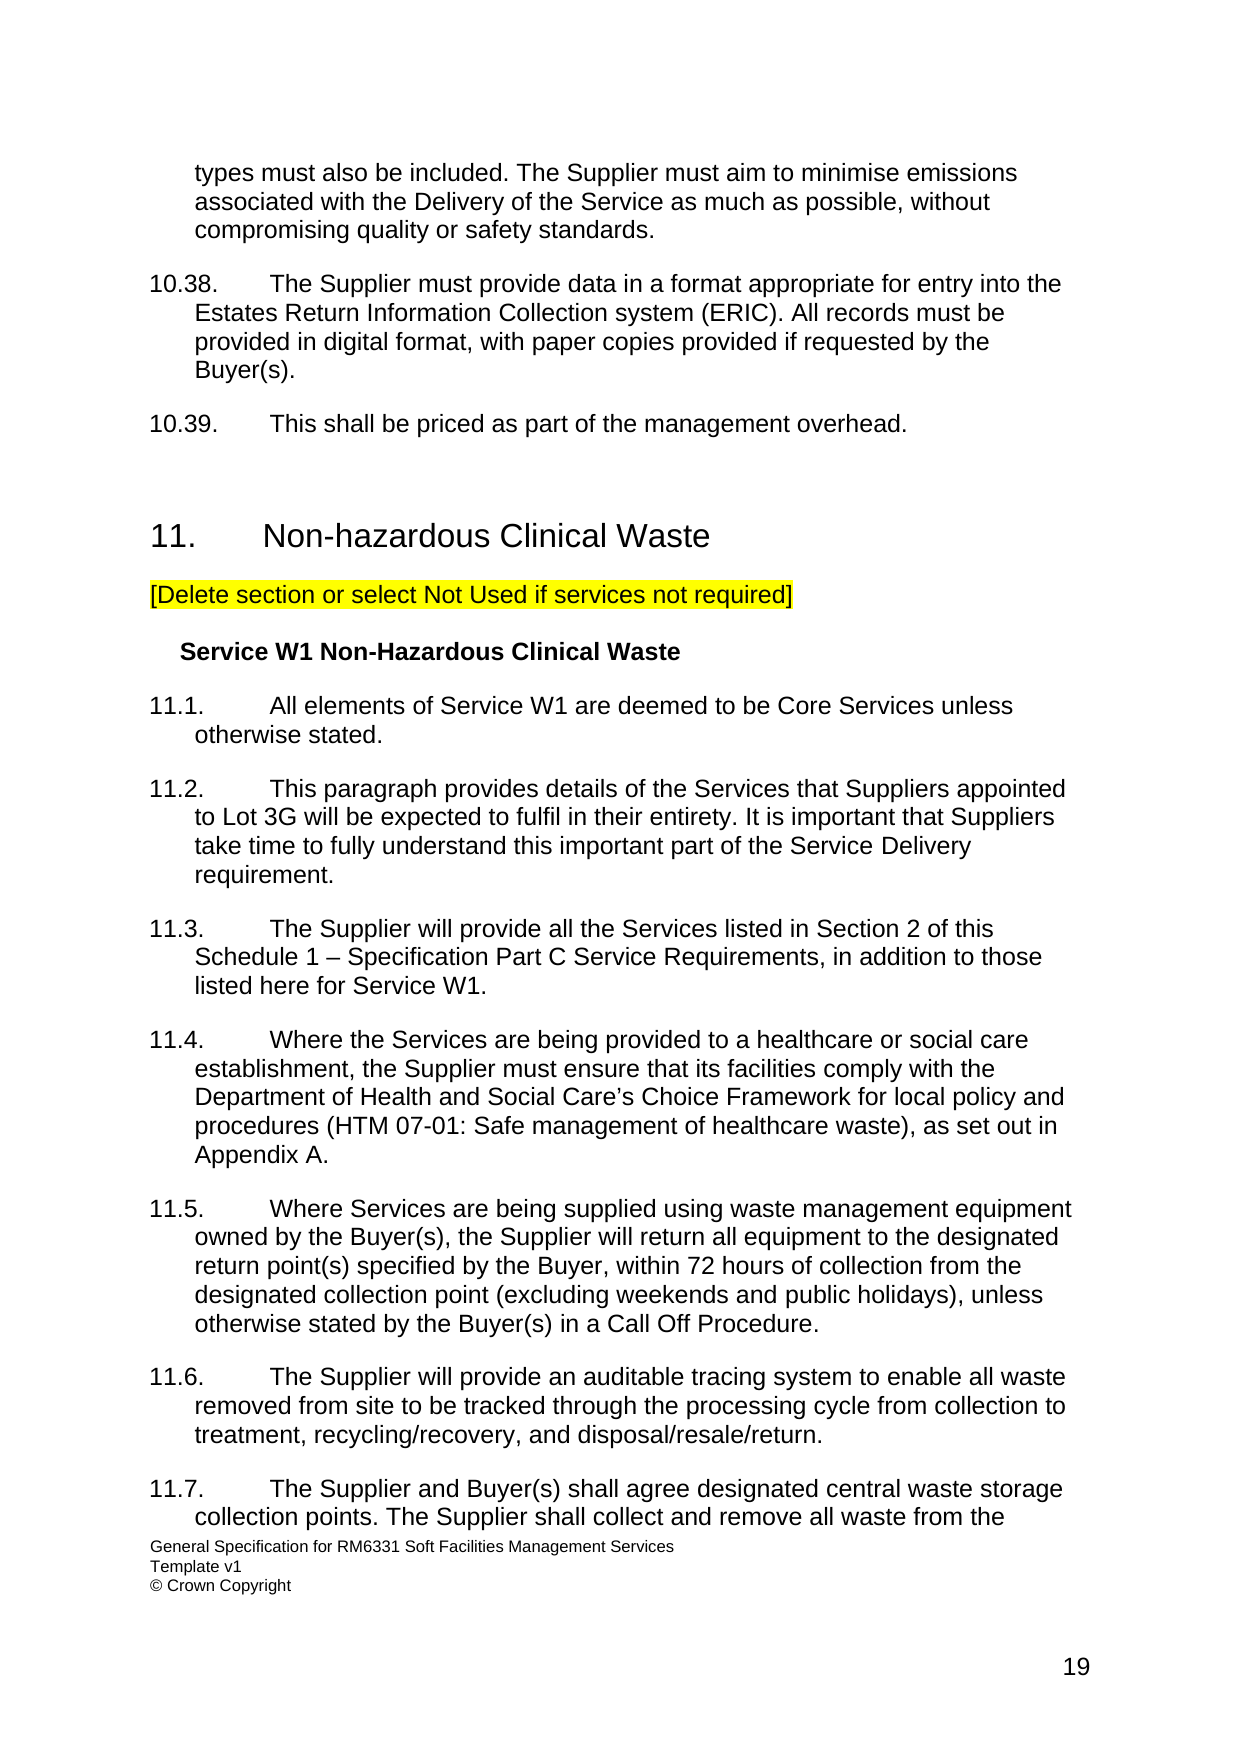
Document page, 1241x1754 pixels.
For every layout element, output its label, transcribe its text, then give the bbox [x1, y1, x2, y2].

list Where Services are being supplied using waste management equipment owned by the Buyer(s), the Supplier will return all equipment to the designated return point(s) specified by the Buyer, within 72 hours of collection from the designated collection point (excluding weekends and public holidays), unless otherwise stated by the Buyer(s) in a Call Off Procedure. [149, 1194, 1090, 1337]
list types must also be included. The Supplier must aim to minimise emissions associated with the Delivery of the Service as much as possible, without compromising quality or safety standards. [149, 158, 1090, 244]
list The Supplier and Buyer(s) shall agree designated central waste storage collection points. The Supplier shall collect and remove all waste from the [149, 1474, 1090, 1531]
subtitle Service W1 Non-Hazardous Clinical Waste [150, 637, 1090, 666]
subtitle Non-hazardous Clinical Waste [150, 516, 1090, 555]
list Where the Services are being provided to a healthcare or social care establishment, the Supplier must ensure that its facilities comply with the Department of Health and Social Care’s Choice Framework for local policy and procedures (HTM 07-01: Safe management of healthcare waste), as set out in Appendix A. [149, 1025, 1090, 1169]
list The Supplier will provide an auditable tracing system to enable all waste removed from site to be tracked through the processing cycle from collection to treatment, recycling/recovery, and disposal/resale/return. [149, 1362, 1090, 1449]
list The Supplier must provide data in a format appropriate for entry into the Estates Return Information Collection system (ERIC). All records must be provided in digital format, with paper copies provided if requested by the Buyer(s). [149, 269, 1090, 384]
text [Delete section or select Not Used if services not required] [150, 580, 1090, 609]
list All elements of Service W1 are deemed to be Core Services unless otherwise stated. [149, 691, 1090, 749]
list The Supplier will provide all the Services listed in Section 2 of this Schedule 1 – Specification Part C Service Requirements, in addition to those listed here for Service W1. [149, 914, 1090, 1000]
list This paragraph provides details of the Services that Suppliers appointed to Lot 3G will be expected to fulfil in their entirety. It is important that Suppliers take time to fully understand this important part of the Service Delivery requirement. [149, 774, 1090, 889]
list This shall be priced as part of the management overhead. [149, 409, 1090, 438]
